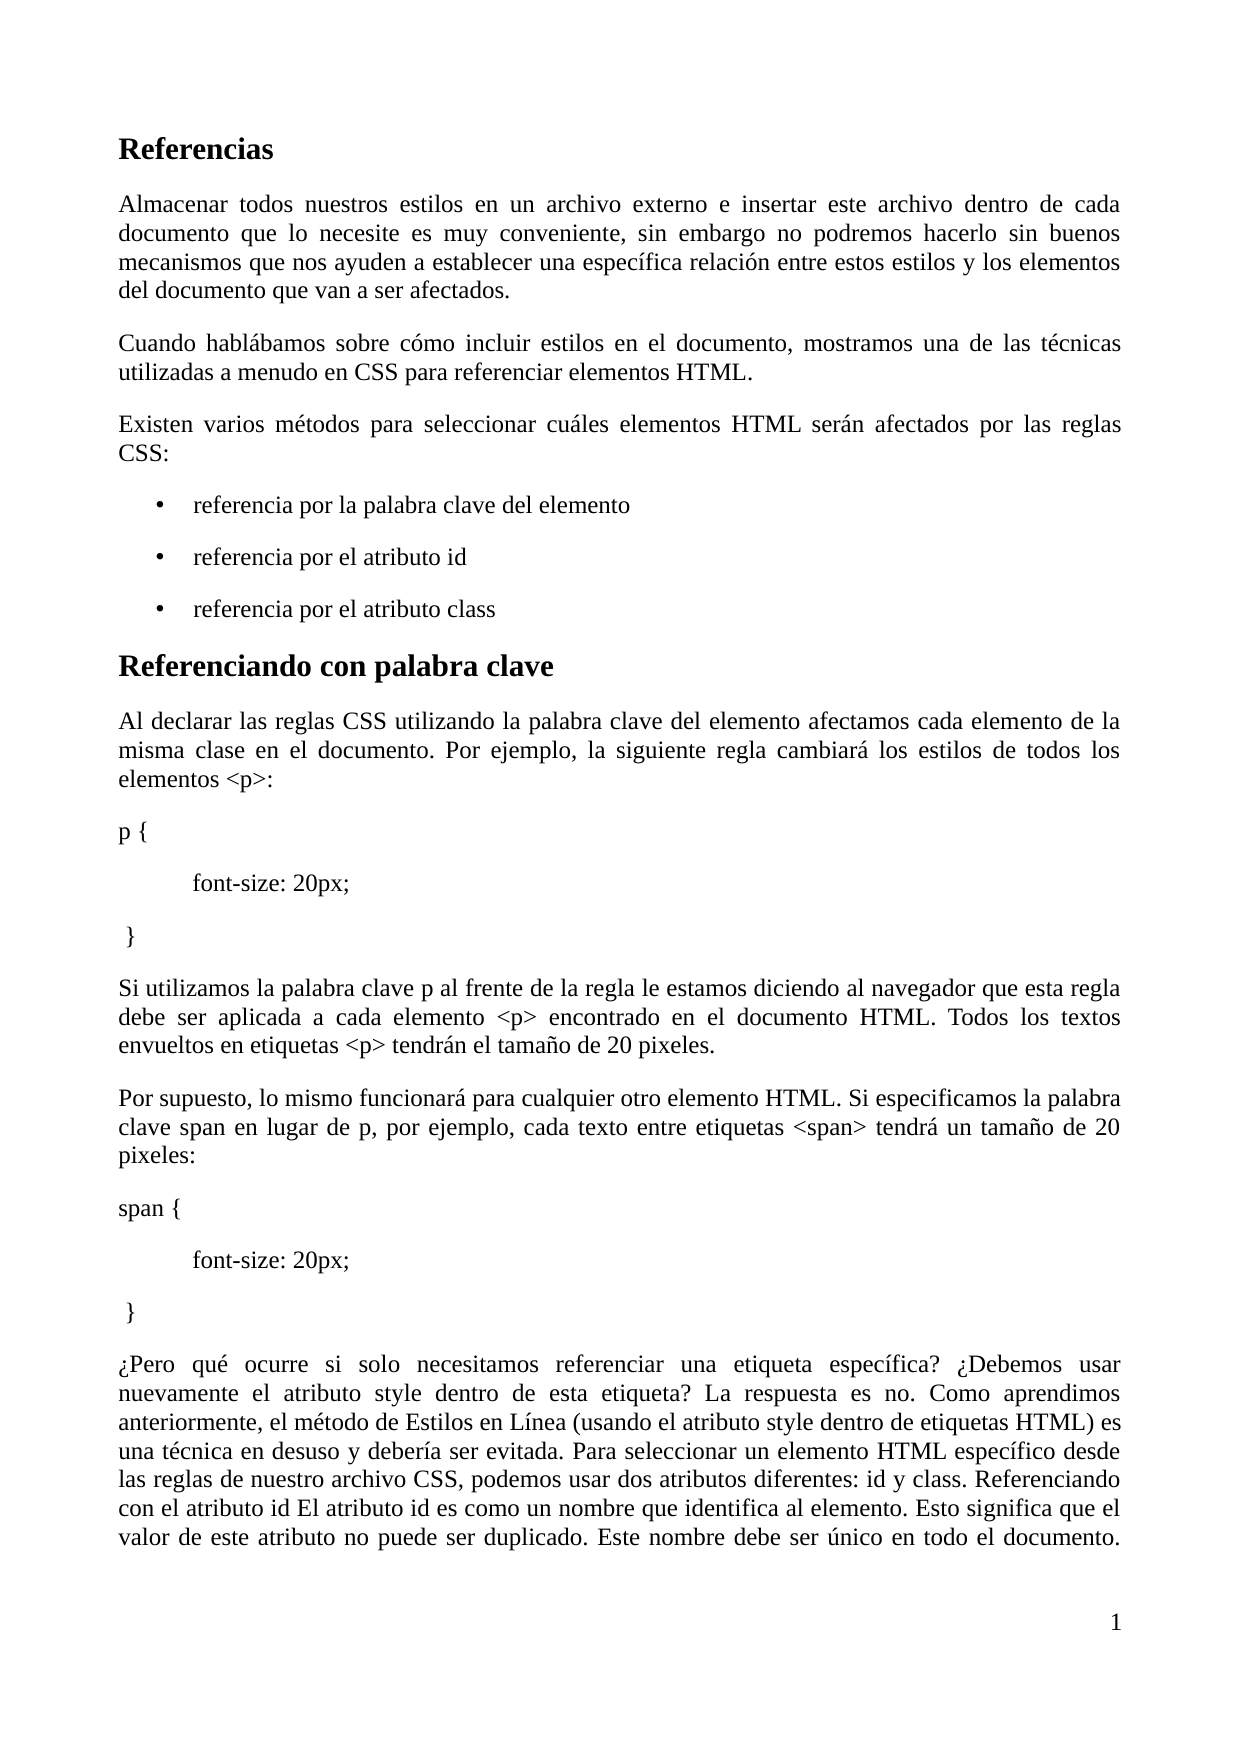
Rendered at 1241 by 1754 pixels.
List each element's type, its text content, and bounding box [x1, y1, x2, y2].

text } [118, 1297, 1122, 1326]
text p { [118, 816, 1122, 845]
text font-size: 20px; [118, 868, 1122, 897]
text Por supuesto, lo mismo funcionará para cualquier otro elemento HTML. Si especificamos la palabra clave span en lugar de p, por ejemplo, cada texto entre etiquetas <span> tendrá un tamaño de 20 pixeles: [118, 1083, 1122, 1169]
text Al declarar las reglas CSS utilizando la palabra clave del elemento afectamos cada elemento de la misma clase en el documento. Por ejemplo, la siguiente regla cambiará los estilos de todos los elementos <p>: [118, 706, 1122, 793]
list referencia por el atributo class [156, 594, 1122, 623]
text Referencias [118, 130, 1122, 166]
list referencia por la palabra clave del elemento [156, 490, 1122, 519]
text Si utilizamos la palabra clave p al frente de la regla le estamos diciendo al navegador que esta regla debe ser aplicada a cada elemento <p> encontrado en el documento HTML. Todos los textos envueltos en etiquetas <p> tendrán el tamaño de 20 pixeles. [118, 973, 1122, 1059]
text span { [118, 1193, 1122, 1221]
text ¿Pero qué ocurre si solo necesitamos referenciar una etiqueta específica? ¿Debemos usar nuevamente el atributo style dentro de esta etiqueta? La respuesta es no. Como aprendimos anteriormente, el método de Estilos en Línea (usando el atributo style dentro de etiquetas HTML) es una técnica en desuso y debería ser evitada. Para seleccionar un elemento HTML específico desde las reglas de nuestro archivo CSS, podemos usar dos atributos diferentes: id y class. Referenciando con el atributo id El atributo id es como un nombre que identifica al elemento. Esto significa que el valor de este atributo no puede ser duplicado. Este nombre debe ser único en todo el documento. [118, 1349, 1122, 1551]
text Existen varios métodos para seleccionar cuáles elementos HTML serán afectados por las reglas CSS: [118, 409, 1122, 466]
list referencia por el atributo id [156, 542, 1122, 571]
text font-size: 20px; [118, 1245, 1122, 1274]
text Almacenar todos nuestros estilos en un archivo externo e insertar este archivo dentro de cada documento que lo necesite es muy conveniente, sin embargo no podremos hacerlo sin buenos mecanismos que nos ayuden a establecer una específica relación entre estos estilos y los elementos del documento que van a ser afectados. [118, 189, 1122, 304]
text Cuando hablábamos sobre cómo incluir estilos en el documento, mostramos una de las técnicas utilizadas a menudo en CSS para referenciar elementos HTML. [118, 328, 1122, 385]
text Referenciando con palabra clave [118, 647, 1122, 683]
text } [118, 921, 1122, 949]
